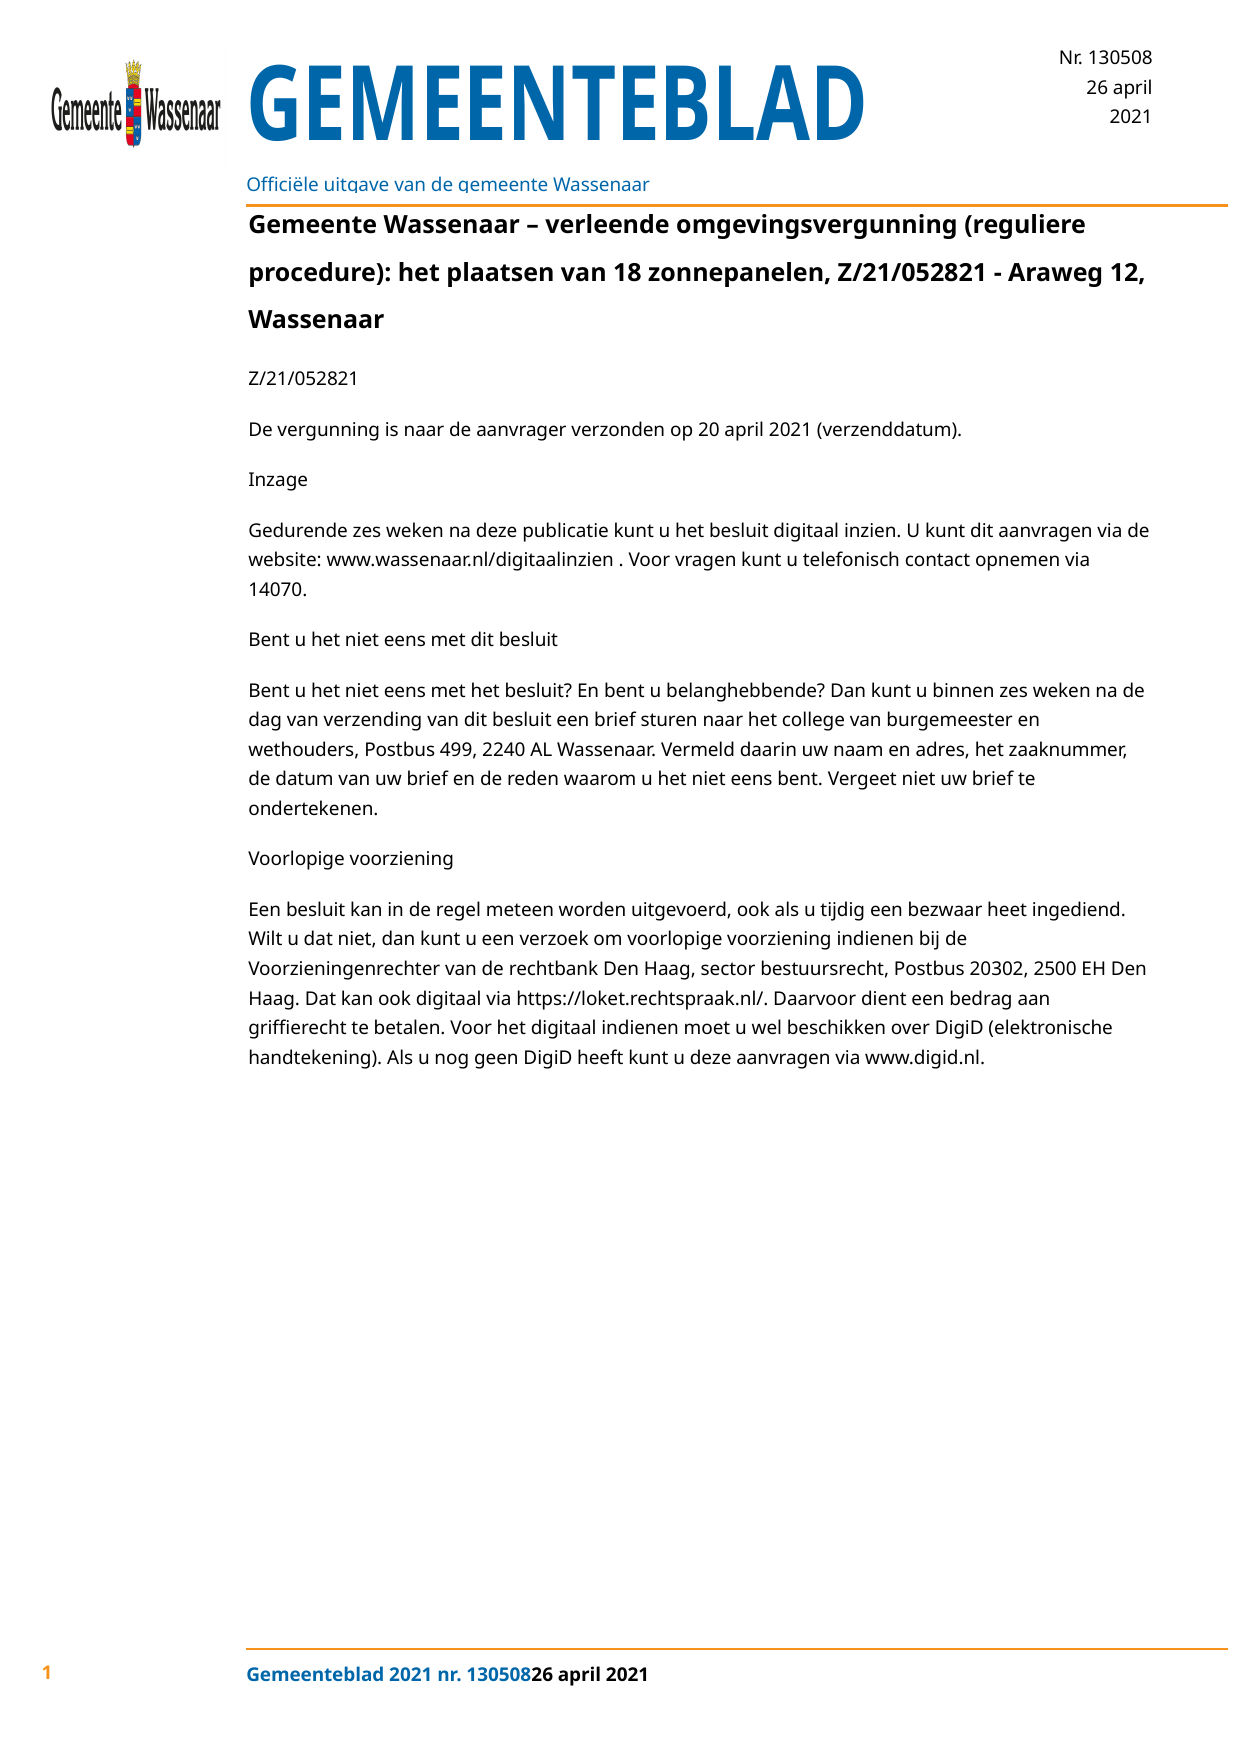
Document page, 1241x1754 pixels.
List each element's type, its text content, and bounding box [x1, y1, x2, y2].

text Een besluit kan in de regel meteen worden uitgevoerd, ook als u tijdig een bezwaar heet ingediend. Wilt u dat niet, dan kunt u een verzoek om voorlopige voorziening indienen bij de Voorzieningenrechter van de rechtbank Den Haag, sector bestuursrecht, Postbus 20302, 2500 EH Den Haag. Dat kan ook digitaal via https://loket.rechtspraak.nl/. Daarvoor dient een bedrag aan griffierecht te betalen. Voor het digitaal indienen moet u wel beschikken over DigiD (elektronische handtekening). Als u nog geen DigiD heeft kunt u deze aanvragen via www.digid.nl. [248, 896, 1152, 1069]
text Z/21/052821 [248, 366, 1152, 391]
text Bent u het niet eens met dit besluit [248, 626, 1152, 652]
text Inzage [248, 466, 1152, 492]
picture [41, 47, 231, 172]
text Gedurende zes weken na deze publicatie kunt u het besluit digitaal inzien. U kunt dit aanvragen via de website: www.wassenaar.nl/digitaalinzien . Voor vragen kunt u telefonisch contact opnemen via 14070. [248, 517, 1152, 602]
text De vergunning is naar de aanvrager verzonden op 20 april 2021 (verzenddatum). [248, 416, 1152, 442]
text Bent u het niet eens met het besluit? En bent u belanghebbende? Dan kunt u binnen zes weken na de dag van verzending van dit besluit een brief sturen naar het college van burgemeester en wethouders, Postbus 499, 2240 AL Wassenaar. Vermeld daarin uw naam en adres, het zaaknummer, de datum van uw brief en de reden waarom u het niet eens bent. Vergeet niet uw brief te ondertekenen. [248, 677, 1152, 821]
text Voorlopige voorziening [248, 846, 1152, 871]
text Gemeente Wassenaar – verleende omgevingsvergunning (reguliere procedure): het plaatsen van 18 zonnepanelen, Z/21/052821 - Araweg 12, Wassenaar [248, 207, 1152, 336]
